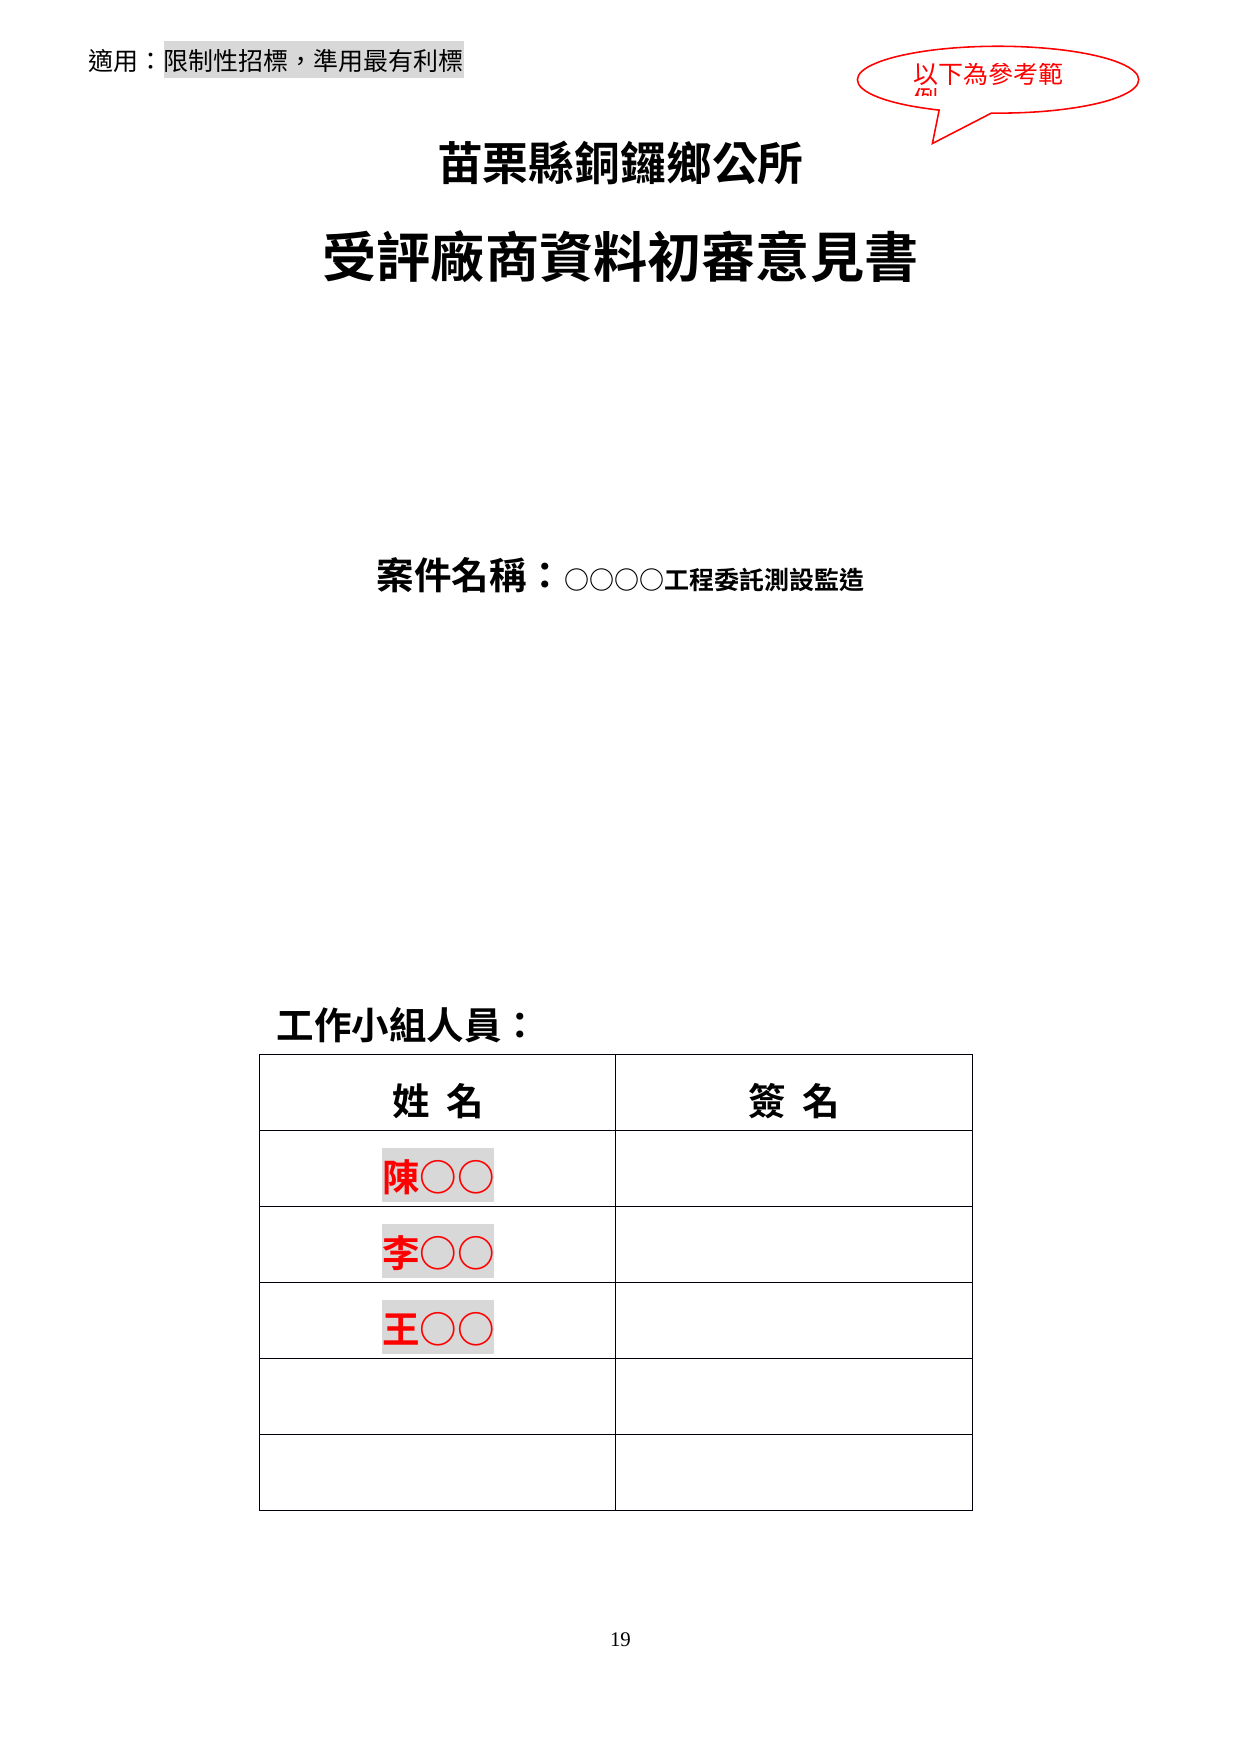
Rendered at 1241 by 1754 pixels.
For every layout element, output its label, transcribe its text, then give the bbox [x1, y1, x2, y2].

table_cell [260, 1435, 615, 1510]
table_header 簽 名 [616, 1055, 972, 1130]
text 受評廠商資料初審意見書 [89, 191, 1152, 304]
table_cell [616, 1131, 972, 1206]
table_cell [616, 1359, 972, 1434]
table_cell [260, 1359, 615, 1434]
text 以下為參考範例 [913, 64, 1082, 96]
table_cell 李○○ [260, 1207, 615, 1282]
text 工作小組人員： [89, 979, 1152, 1054]
table_cell [616, 1435, 972, 1510]
text 苗栗縣銅鑼鄉公所 [89, 116, 1152, 191]
text 案件名稱：○○○○工程委託測設監造 [89, 529, 1152, 604]
table_cell 王○○ [260, 1283, 615, 1358]
table_cell [616, 1283, 972, 1358]
table_header 姓 名 [260, 1055, 615, 1130]
table_cell 陳○○ [260, 1131, 615, 1206]
table_cell [616, 1207, 972, 1282]
